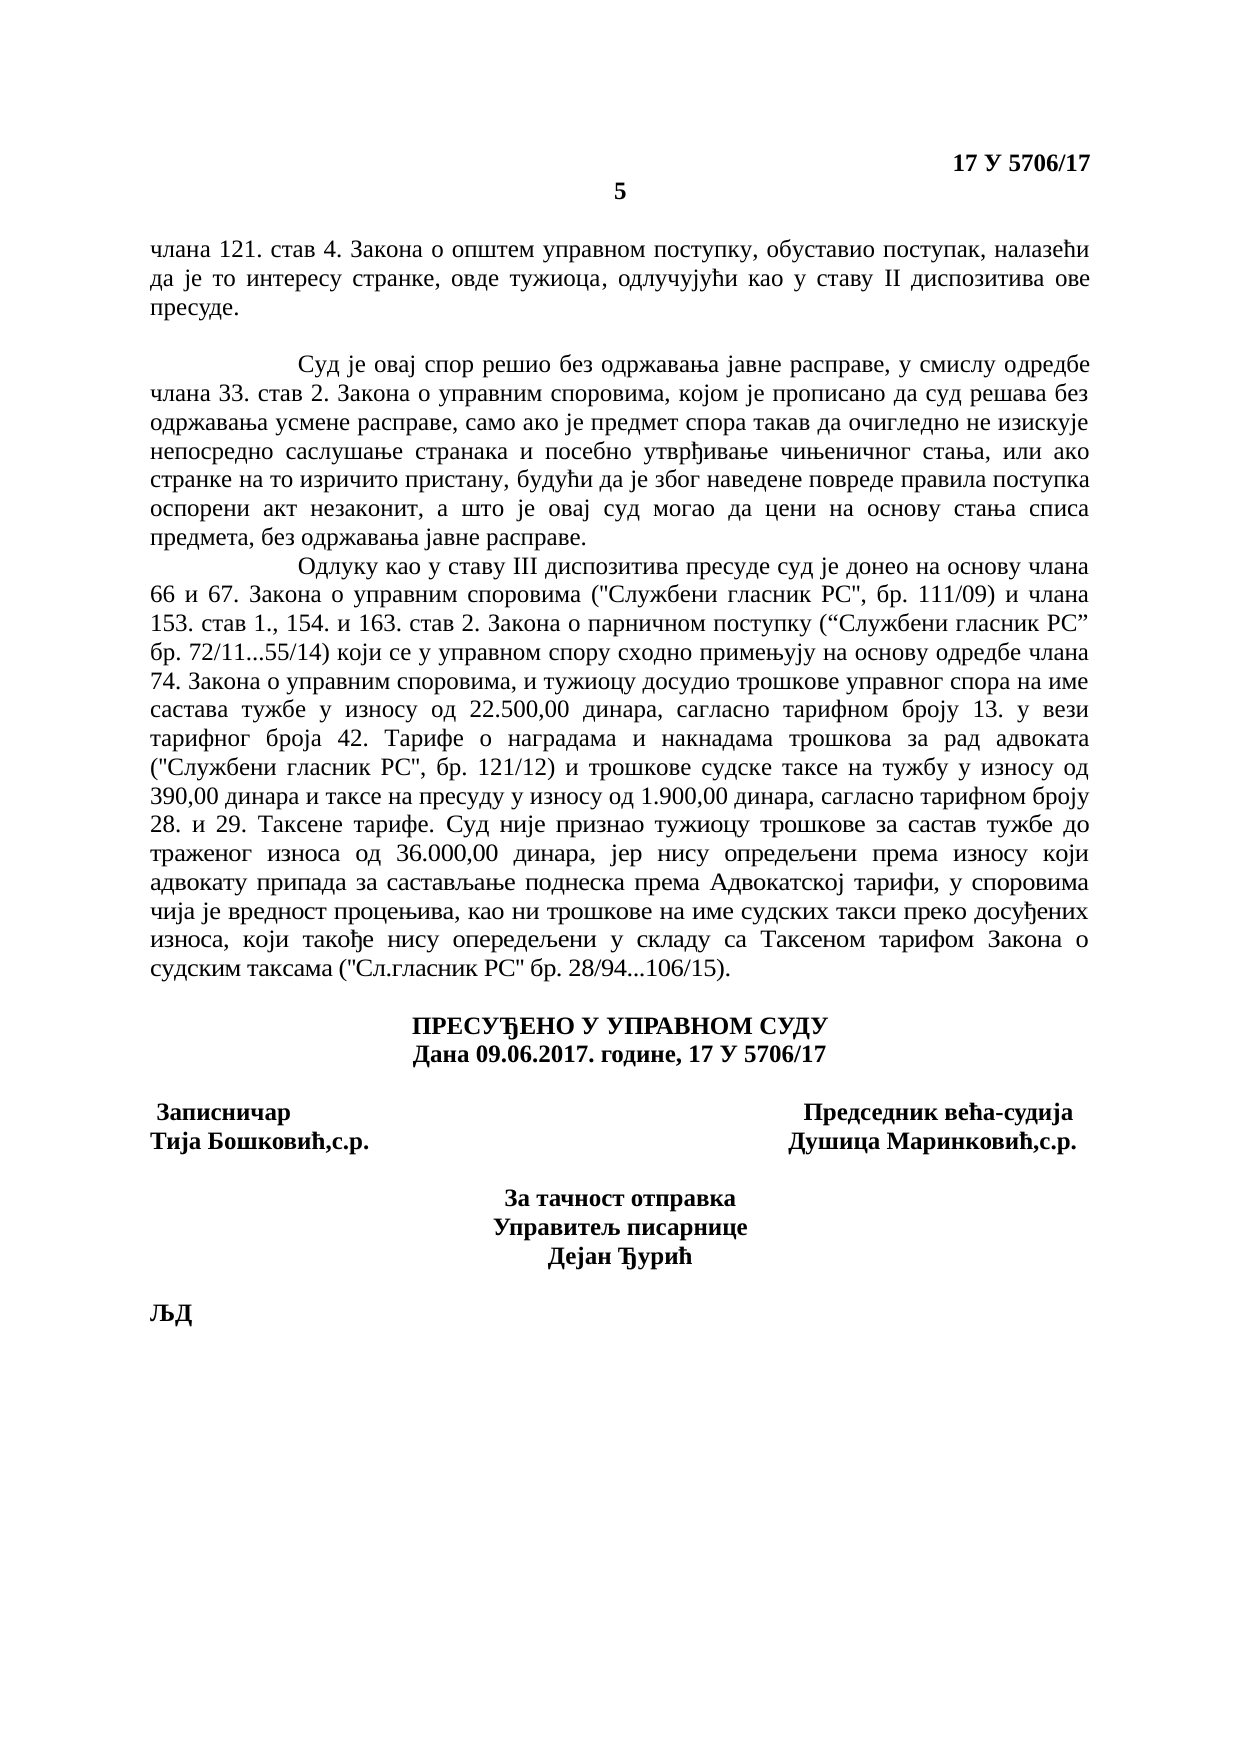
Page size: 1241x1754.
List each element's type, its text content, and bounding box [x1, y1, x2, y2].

text ПРЕСУЂЕНО У УПРАВНОМ СУДУ [150, 1011, 1090, 1039]
text члана 121. став 4. Закона о општем управном поступку, обуставио поступак, налазећи да је то интересу странке, овде тужиоца, одлучујући као у ставу II диспозитива ове пресуде. [150, 234, 1090, 321]
text Дана 09.06.2017. године, 17 У 5706/17 [150, 1039, 1089, 1068]
text Управитељ писарнице [150, 1212, 1090, 1241]
text Суд је овај спор решио без одржавања јавне расправе, у смислу одредбе члана 33. став 2. Закона о управним споровима, којом је прописано да суд решава без одржавања усмене расправе, само ако је предмет спора такав да очигледно не изискује непосредно саслушање странака и посебно утврђивање чињеничног стања, или ако странке на то изричито пристану, будући да је због наведене повреде правила поступка оспорени акт незаконит, а што је овај суд могао да цени на основу стања списа предмета, без одржавања јавне расправе. [150, 349, 1090, 551]
text Записничар Председник већа-судија [150, 1097, 1089, 1126]
text Дејан Ђурић [150, 1241, 1090, 1269]
text Тија Бошковић,с.р. Душица Маринковић,с.р. [150, 1126, 1090, 1154]
text За тачност отправка [150, 1183, 1090, 1212]
text ЉД [150, 1298, 1090, 1327]
text Одлуку као у ставу III диспозитива пресуде суд је донео на основу члана 66 и 67. Закона о управним споровима (''Службени гласник РС'', бр. 111/09) и члана 153. став 1., 154. и 163. став 2. Закона о парничном поступку (“Службени гласник РС” бр. 72/11...55/14) који се у управном спору сходно примењују на основу одредбе члана 74. Закона о управним споровима, и тужиоцу досудио трошкове управног спора на име састава тужбе у износу од 22.500,00 динара, сагласно тарифном броју 13. у вези тарифног броја 42. Тарифе о наградама и накнадама трошкова за рад адвоката (''Службени гласник РС'', бр. 121/12) и трошкове судске таксе на тужбу у износу од 390,00 динара и таксе на пресуду у износу од 1.900,00 динара, сагласно тарифном броју 28. и 29. Таксене тарифе. Суд није признао тужиоцу трошкове за састав тужбе до траженог износа од 36.000,00 динара, јер нису опредељени према износу који адвокату припада за састављање поднеска према Адвокатској тарифи, у споровима чија је вредност процењива, као ни трошкове на име судских такси преко досуђених износа, који такође нису опередељени у складу са Таксеном тарифом Закона о судским таксама (''Сл.гласник РС'' бр. 28/94...106/15). [150, 551, 1090, 982]
